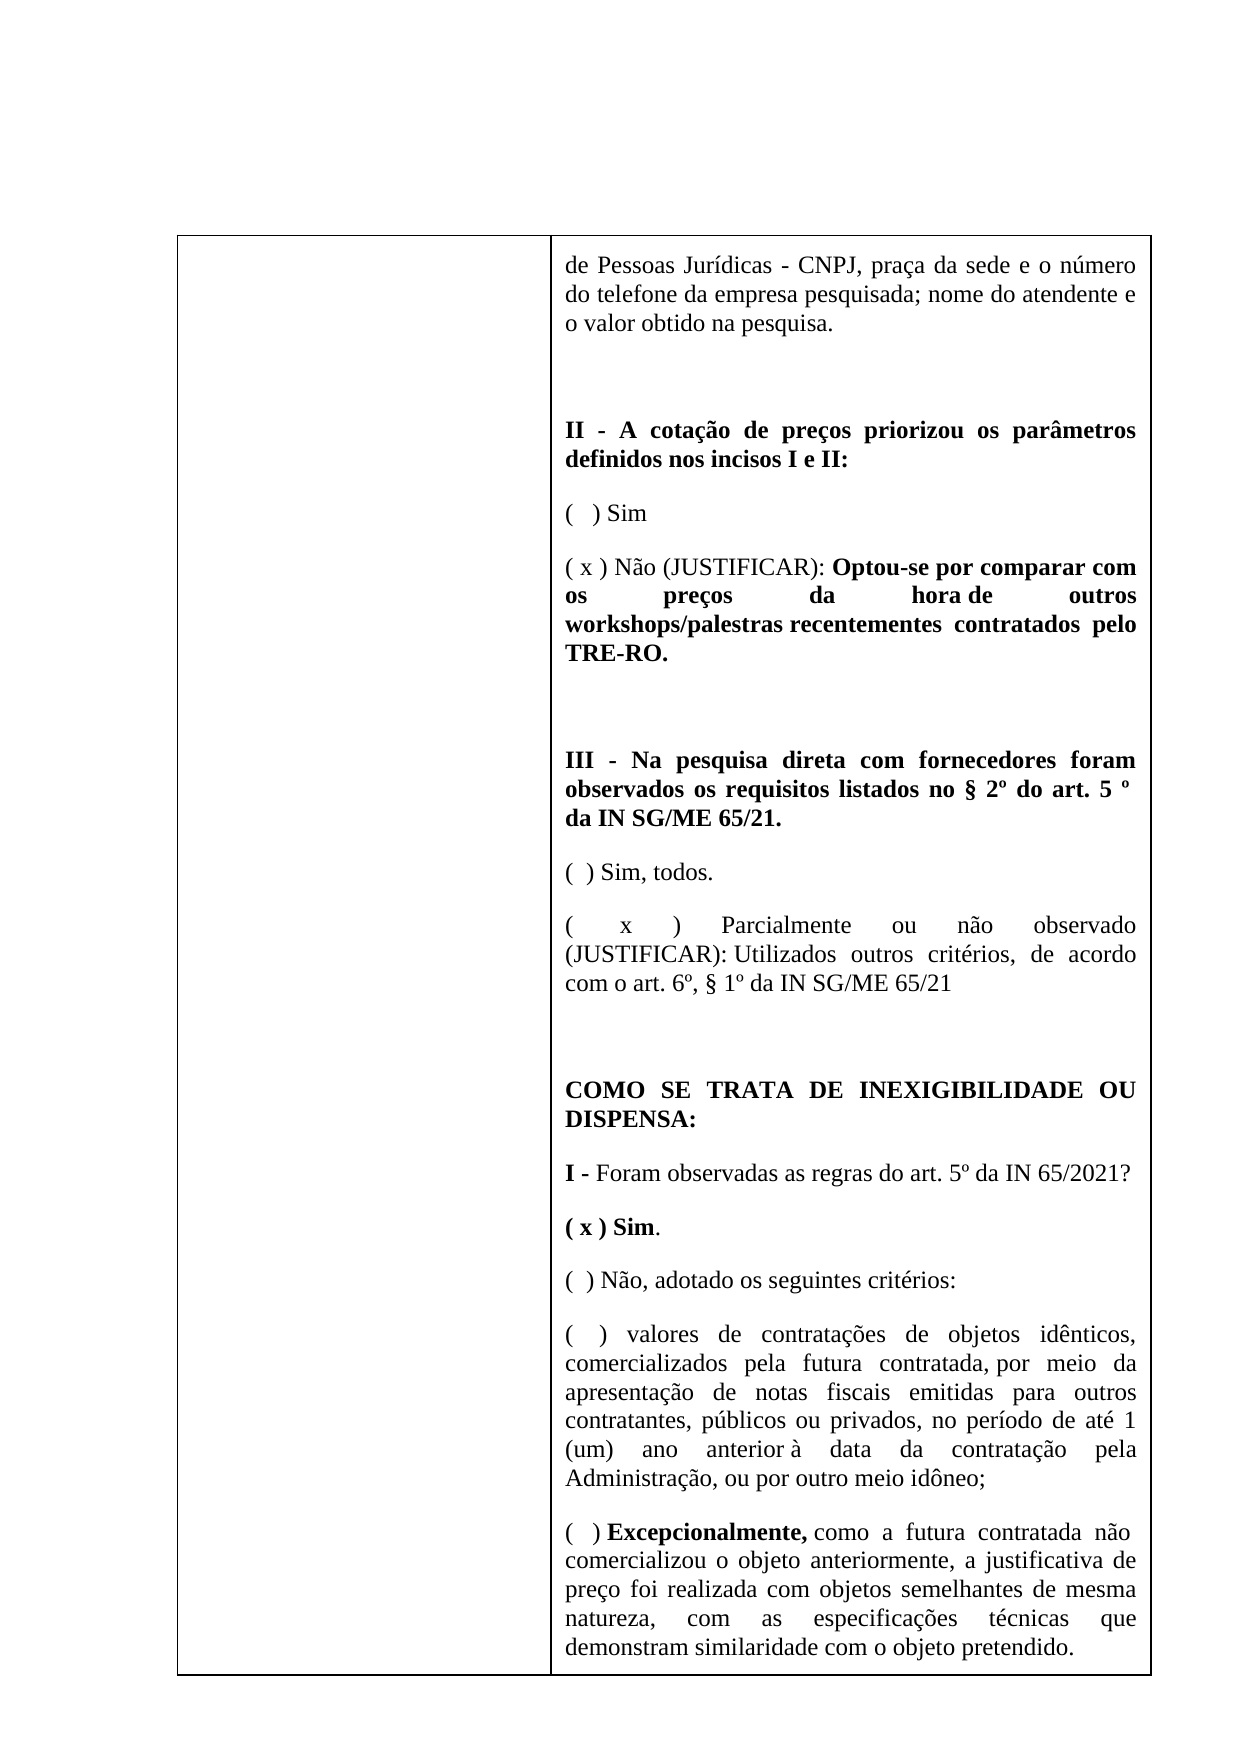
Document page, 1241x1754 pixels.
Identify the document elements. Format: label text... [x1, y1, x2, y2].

table_cell [178, 236, 550, 1674]
table_cell de Pessoas Jurídicas - CNPJ, praça da sede e o número do telefone da empresa pesquisada; nome do atendente e o valor obtido na pesquisa. II - A cotação de preços priorizou os parâmetros definidos nos incisos I e II: ( ) Sim ( x ) Não (JUSTIFICAR): Optou-se por comparar com os preços da hora de outros workshops/palestras recentementes contratados pelo TRE-RO. III - Na pesquisa direta com fornecedores foram observados os requisitos listados no § 2º do art. 5 º da IN SG/ME 65/21. ( ) Sim, todos. ( x ) Parcialmente ou não observado (JUSTIFICAR): Utilizados outros critérios, de acordo com o art. 6º, § 1º da IN SG/ME 65/21 COMO SE TRATA DE INEXIGIBILIDADE OU DISPENSA: I - Foram observadas as regras do art. 5º da IN 65/2021? ( x ) Sim. ( ) Não, adotado os seguintes critérios: ( ) valores de contratações de objetos idênticos, comercializados pela futura contratada, por meio da apresentação de notas fiscais emitidas para outros contratantes, públicos ou privados, no período de até 1 (um) ano anterior à data da contratação pela Administração, ou por outro meio idôneo; ( ) Excepcionalmente, como a futura contratada não comercializou o objeto anteriormente, a justificativa de preço foi realizada com objetos semelhantes de mesma natureza, com as especificações técnicas que demonstram similaridade com o objeto pretendido. [552, 236, 1150, 1674]
